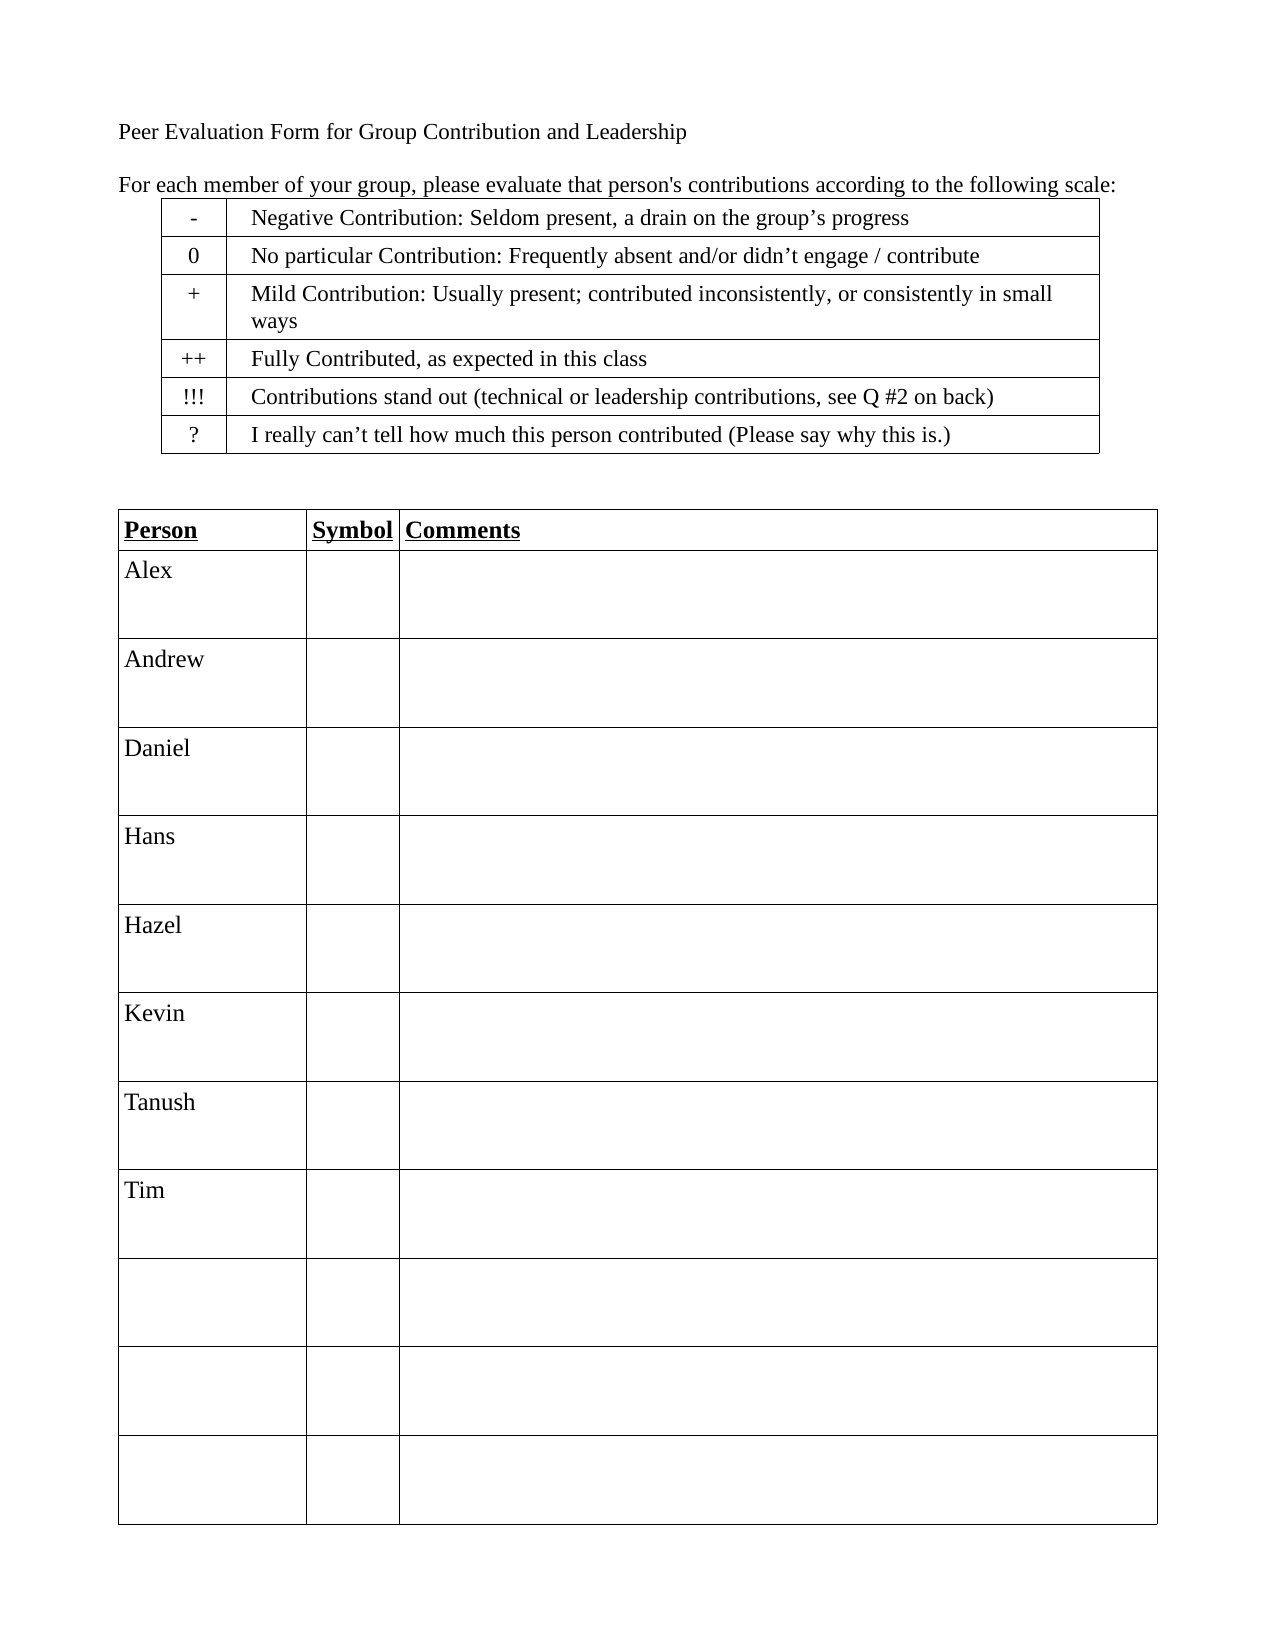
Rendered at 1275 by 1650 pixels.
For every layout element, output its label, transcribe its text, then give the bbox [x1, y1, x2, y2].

table_cell I really can’t tell how much this person contributed (Please say why this is.) [227, 416, 1099, 453]
table_cell [400, 1170, 1157, 1258]
table_cell Fully Contributed, as expected in this class [227, 340, 1099, 377]
table_cell [307, 639, 399, 727]
table_header Person [119, 510, 306, 549]
table_cell 0 [162, 237, 226, 274]
table_cell Daniel [119, 728, 306, 815]
table_cell [307, 1259, 399, 1346]
table_cell [400, 816, 1157, 904]
table_cell [400, 1082, 1157, 1169]
table_cell [307, 1347, 399, 1435]
table_cell [119, 1347, 306, 1435]
table_cell + [162, 275, 226, 339]
table_header Symbol [307, 510, 399, 549]
table_header Comments [400, 510, 1157, 549]
table_cell ++ [162, 340, 226, 377]
table_cell [400, 993, 1157, 1081]
table_cell Hazel [119, 905, 306, 992]
table_cell No particular Contribution: Frequently absent and/or didn’t engage / contribute [227, 237, 1099, 274]
table_cell Tanush [119, 1082, 306, 1169]
table_cell [307, 1082, 399, 1169]
table_cell Andrew [119, 639, 306, 727]
table_cell [400, 551, 1157, 638]
table_cell [400, 1347, 1157, 1435]
table_cell !!! [162, 378, 226, 415]
table_header Negative Contribution: Seldom present, a drain on the group’s progress [227, 199, 1099, 236]
table_header - [162, 199, 226, 236]
table_cell Tim [119, 1170, 306, 1258]
table_cell Hans [119, 816, 306, 904]
table_cell [307, 993, 399, 1081]
table_cell [400, 1259, 1157, 1346]
table_cell [307, 1436, 399, 1523]
text Peer Evaluation Form for Group Contribution and Leadership [118, 118, 1157, 145]
table_cell [400, 1436, 1157, 1523]
table_cell [400, 905, 1157, 992]
table_cell [307, 1170, 399, 1258]
table_cell Kevin [119, 993, 306, 1081]
table_cell [119, 1259, 306, 1346]
table_cell [400, 639, 1157, 727]
table_cell [307, 816, 399, 904]
table_cell ? [162, 416, 226, 453]
table_cell Mild Contribution: Usually present; contributed inconsistently, or consistently in small ways [227, 275, 1099, 339]
table_cell [307, 905, 399, 992]
table_cell [307, 551, 399, 638]
table_cell [400, 728, 1157, 815]
table_cell [307, 728, 399, 815]
table_cell [119, 1436, 306, 1523]
table_cell Alex [119, 551, 306, 638]
table_cell Contributions stand out (technical or leadership contributions, see Q #2 on back) [227, 378, 1099, 415]
text For each member of your group, please evaluate that person's contributions according to the following scale: [118, 171, 1157, 198]
